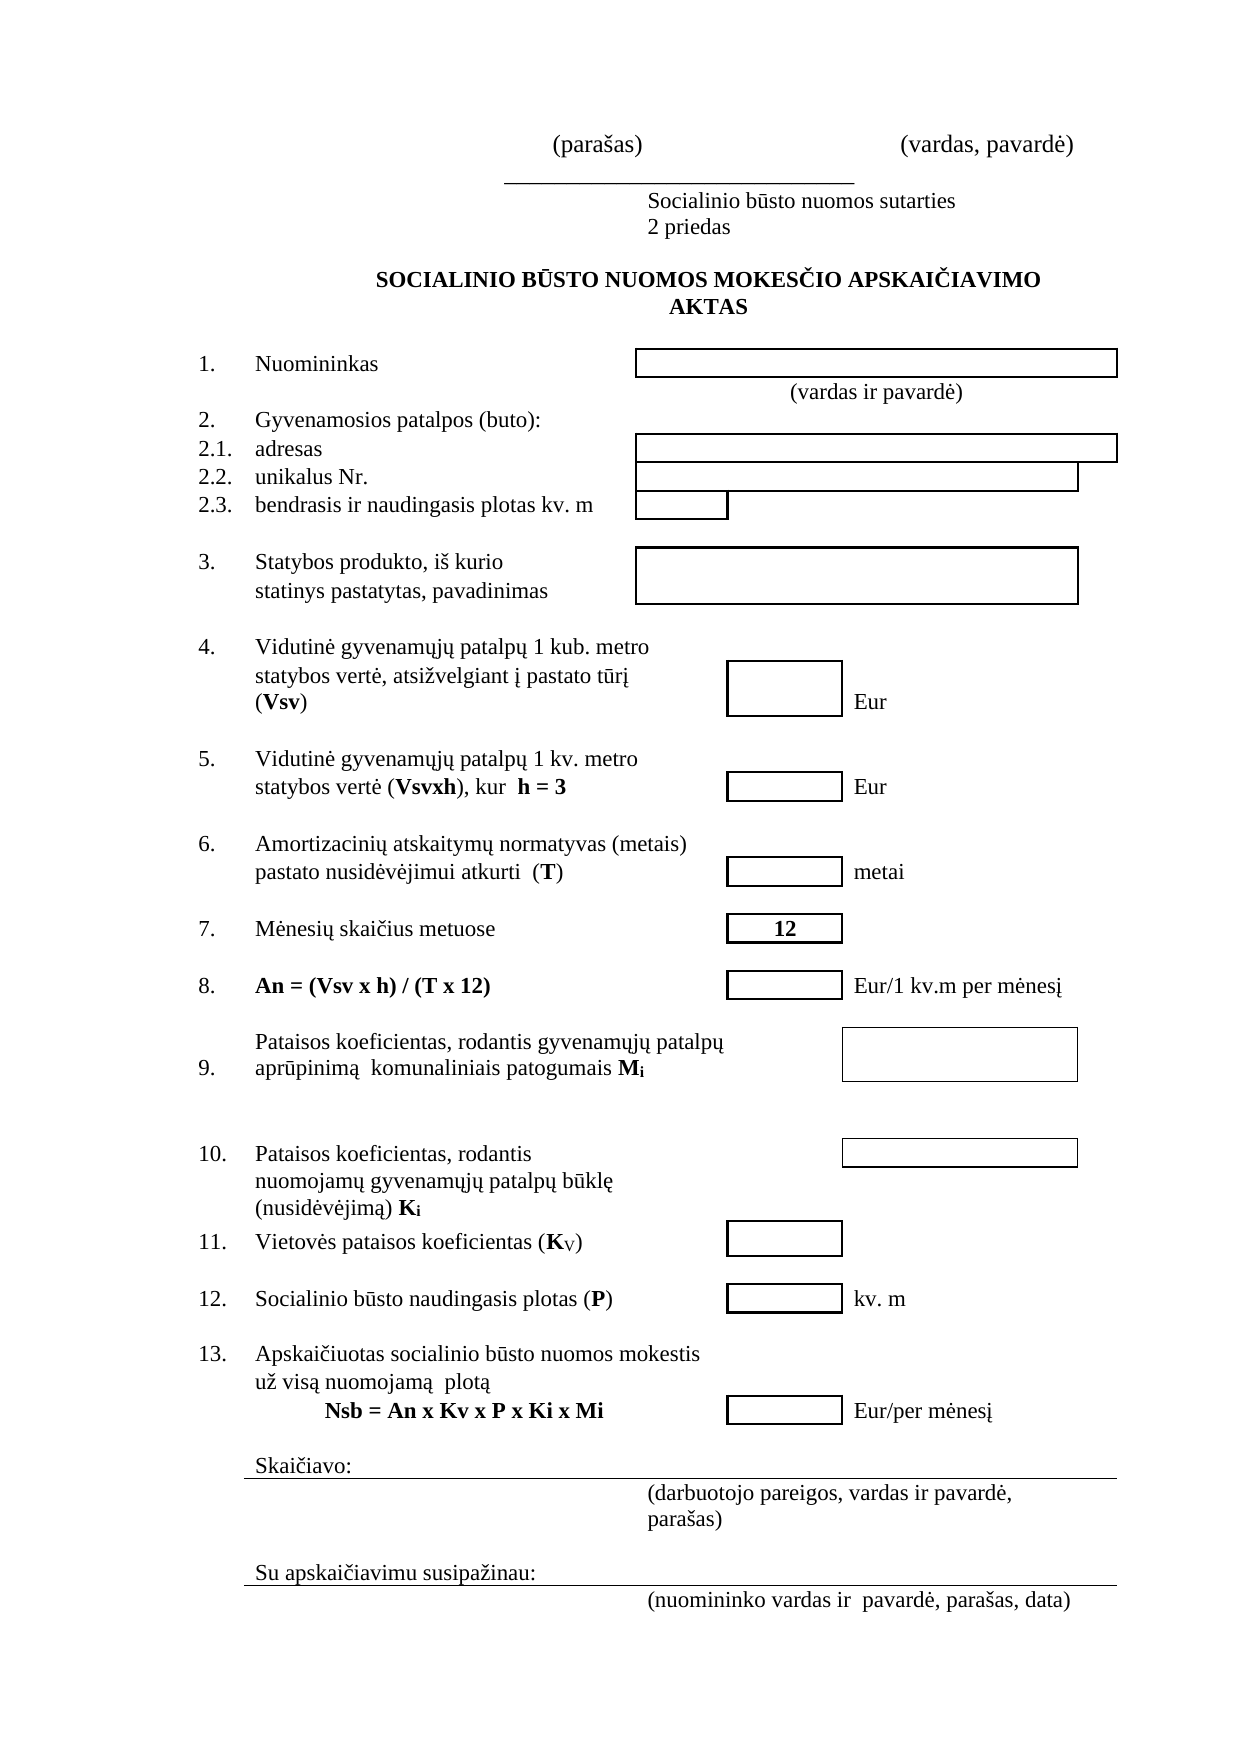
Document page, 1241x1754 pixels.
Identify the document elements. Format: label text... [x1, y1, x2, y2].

table_cell [1078, 771, 1117, 799]
table_cell [728, 1425, 842, 1451]
table_cell [728, 518, 842, 546]
table_cell [636, 913, 703, 941]
table_cell 13. [187, 1340, 244, 1366]
table_cell 2.1. [187, 433, 244, 461]
table_cell [187, 1451, 244, 1478]
table_cell 2.2. [187, 461, 244, 489]
table_cell [1117, 941, 1230, 970]
table_cell [1117, 1166, 1230, 1220]
table_cell [842, 435, 1078, 461]
table_cell [520, 518, 636, 546]
table_cell [244, 1255, 365, 1283]
table_cell [520, 461, 635, 489]
table_cell Statybos produkto, iš kurio [244, 546, 635, 575]
table_cell [1078, 435, 1116, 461]
table_cell bendrasis ir naudingasis plotas kv. m [244, 490, 635, 518]
table_cell [1078, 1220, 1117, 1254]
table_cell [728, 743, 842, 771]
table_cell [1078, 350, 1116, 376]
table_cell [520, 1586, 636, 1612]
table_cell [729, 773, 841, 799]
table_cell [1117, 913, 1230, 941]
table_cell [365, 376, 519, 404]
table_cell [1117, 490, 1230, 518]
table_cell [1117, 1138, 1230, 1166]
table_cell [520, 1311, 636, 1340]
table_cell [244, 1081, 842, 1110]
table_cell [520, 376, 636, 404]
table_cell [842, 1451, 1078, 1478]
table_cell Nsb = An x Kv x P x Ki x Mi [244, 1395, 684, 1423]
table_cell [636, 520, 684, 546]
table_cell [728, 1000, 842, 1027]
table_cell [187, 518, 244, 546]
table_cell [244, 240, 365, 266]
table_cell [636, 856, 703, 884]
table_cell [1079, 575, 1117, 603]
table_cell Eur/1 kv.m per mėnesį [843, 970, 1230, 998]
table_cell [684, 520, 727, 546]
text ____________________________ [177, 158, 1181, 187]
table_cell [520, 1255, 636, 1283]
table_cell [728, 1166, 842, 1220]
table_cell Vidutinė gyvenamųjų patalpų 1 kub. metro [244, 632, 684, 660]
table_cell [684, 660, 726, 714]
table_cell Eur [843, 771, 1078, 799]
table_cell [842, 405, 1078, 433]
table_cell [1117, 998, 1230, 1027]
table_cell [636, 405, 684, 433]
table_cell [729, 1222, 841, 1254]
table_cell [728, 1451, 842, 1478]
table_cell [187, 1395, 244, 1423]
table_cell [842, 1082, 1078, 1110]
table_cell [842, 518, 1078, 546]
table_cell [244, 998, 703, 1027]
table_cell 11. [187, 1220, 244, 1254]
table_cell [1079, 463, 1117, 489]
table_cell [729, 1285, 841, 1311]
table_cell [728, 605, 842, 632]
text (parašas) (vardas, pavardė) [300, 129, 1181, 158]
table_cell [520, 320, 636, 348]
table_cell [365, 240, 519, 266]
table_cell [637, 350, 684, 376]
table_cell [1078, 1110, 1117, 1138]
table_cell [1117, 1423, 1230, 1451]
table_cell [244, 1110, 365, 1138]
table_cell [520, 800, 636, 828]
table_cell [1117, 1395, 1230, 1423]
table_cell [365, 1110, 519, 1138]
table_cell [244, 320, 365, 348]
table_cell [1078, 1366, 1117, 1394]
table_cell [842, 1340, 1078, 1366]
table_cell [843, 1028, 1077, 1081]
table_cell [729, 972, 841, 998]
table_cell 2 priedas [636, 213, 1117, 240]
table_cell [842, 941, 1078, 970]
table_cell [728, 632, 842, 660]
table_cell [187, 1423, 244, 1451]
table_cell [1117, 1027, 1230, 1081]
table_cell [1078, 941, 1117, 970]
table_cell [684, 1451, 727, 1478]
table_cell 10. [187, 1138, 244, 1166]
table_cell [636, 1255, 684, 1283]
table_cell [1078, 603, 1117, 632]
table_cell Vidutinė gyvenamųjų patalpų 1 kv. metro [244, 743, 684, 771]
table_cell [1117, 1340, 1230, 1366]
table_cell [637, 435, 684, 461]
table_cell [729, 662, 841, 714]
table_cell Gyvenamosios patalpos (buto): [244, 405, 636, 433]
table_cell [1117, 856, 1230, 884]
table_cell nuomojamų gyvenamųjų patalpų būklę (nusidėvėjimą) Ki [244, 1166, 727, 1220]
table_cell 9. [187, 1027, 244, 1081]
table_cell [1079, 546, 1117, 575]
table_cell [365, 1423, 519, 1451]
table_cell [684, 743, 727, 771]
table_cell [365, 941, 519, 970]
table_cell [842, 885, 1078, 913]
table_cell [187, 998, 244, 1027]
table_cell statybos vertė, atsižvelgiant į pastato tūrį (Vsv) [244, 660, 684, 714]
table_cell [637, 549, 1077, 603]
table_cell [684, 405, 727, 433]
table_cell [842, 1110, 1078, 1138]
table_cell AKTAS [187, 293, 1230, 319]
table_cell [1078, 1255, 1117, 1283]
table_cell [1117, 1366, 1230, 1394]
table_cell [1078, 856, 1117, 884]
table_cell [728, 887, 842, 913]
table_cell [1078, 715, 1117, 743]
table_cell [1078, 660, 1117, 714]
table_cell 2. [187, 405, 244, 433]
table_cell [728, 350, 842, 376]
table_cell [703, 913, 726, 941]
table_cell [365, 1532, 519, 1558]
table_cell [636, 885, 703, 913]
table_cell Socialinio būsto naudingasis plotas (P) [244, 1283, 726, 1311]
table_cell kv. m [843, 1283, 1078, 1311]
table_cell [684, 1423, 727, 1451]
table_cell [187, 715, 244, 743]
table_cell [684, 320, 727, 348]
table_cell statybos vertė (Vsvxh), kur h = 3 [244, 771, 684, 799]
table_header [244, 187, 365, 213]
table_cell statinys pastatytas, pavadinimas [244, 575, 635, 603]
table_cell [636, 1532, 684, 1558]
table_cell [636, 605, 684, 632]
table_cell [842, 800, 1078, 828]
table_cell [684, 1311, 727, 1340]
table_cell Apskaičiuotas socialinio būsto nuomos mokestis [244, 1340, 727, 1366]
table_cell 3. [187, 546, 244, 575]
table_cell [520, 240, 636, 266]
table_cell [842, 492, 1078, 518]
table_header [1117, 187, 1230, 213]
table_cell [637, 492, 684, 518]
table_cell [187, 660, 244, 714]
table_cell Mėnesių skaičius metuose [244, 913, 636, 941]
table_cell [684, 715, 727, 743]
table_cell Su apskaičiavimu susipažinau: [244, 1558, 636, 1585]
table_cell [244, 1479, 365, 1532]
table_cell [365, 320, 519, 348]
table_cell unikalus Nr. [244, 461, 519, 489]
table_cell [728, 1558, 842, 1585]
table_cell [729, 1397, 841, 1423]
table_cell [842, 1558, 1078, 1585]
table_cell [728, 1110, 842, 1138]
table_cell [1117, 800, 1230, 828]
table_cell [842, 1366, 1078, 1394]
table_cell [520, 433, 635, 461]
table_cell [842, 743, 1078, 771]
table_cell [684, 605, 727, 632]
table_cell [187, 1366, 244, 1394]
table_cell [1117, 1220, 1230, 1254]
table_cell [365, 1311, 519, 1340]
table_cell [842, 1423, 1078, 1451]
table_cell [1078, 913, 1117, 941]
table_cell [1078, 518, 1117, 546]
table_cell [244, 885, 636, 913]
table_cell [1117, 1110, 1230, 1138]
table_cell [520, 1532, 636, 1558]
table_cell [244, 1311, 365, 1340]
table_cell [1117, 1532, 1230, 1558]
table_cell [187, 941, 244, 970]
table_cell [842, 350, 1078, 376]
table_header [187, 187, 244, 213]
table_cell [1078, 320, 1117, 348]
table_cell [187, 1558, 244, 1585]
table_cell [1078, 800, 1117, 828]
table_cell [1078, 1423, 1117, 1451]
table_cell 4. [187, 632, 244, 660]
table_cell [636, 941, 703, 970]
table_cell [1078, 885, 1117, 913]
table_cell [728, 828, 842, 856]
table_cell [1078, 405, 1117, 433]
table_cell [843, 1139, 1077, 1166]
table_cell [1117, 320, 1230, 348]
table_cell [684, 1532, 727, 1558]
table_cell [1078, 1166, 1117, 1220]
table_cell [187, 1110, 244, 1138]
table_cell [520, 1451, 636, 1478]
table_cell [1117, 376, 1230, 404]
table_cell [729, 492, 842, 518]
table_cell [728, 435, 842, 461]
table_cell [520, 715, 636, 743]
table_cell Eur [843, 660, 1078, 714]
table_cell [1117, 1283, 1230, 1311]
table_header Socialinio būsto nuomos sutarties [636, 187, 1117, 213]
table_cell metai [843, 856, 1078, 884]
table_cell [187, 575, 244, 603]
table_cell Pataisos koeficientas, rodantis gyvenamųjų patalpų aprūpinimą komunaliniais patogumais Mi [244, 1027, 842, 1081]
table_cell [244, 800, 365, 828]
table_cell [1078, 1340, 1117, 1366]
table_cell [365, 518, 519, 546]
table_cell SOCIALINIO BŪSTO NUOMOS MOKESČIO APSKAIČIAVIMO [187, 266, 1230, 293]
table_cell [1117, 743, 1230, 771]
table_cell adresas [244, 433, 519, 461]
table_cell už visą nuomojamą plotą [244, 1366, 727, 1394]
table_cell [1118, 348, 1230, 376]
table_cell [703, 970, 726, 998]
table_cell Skaičiavo: [244, 1451, 519, 1478]
table_cell [244, 1423, 365, 1451]
table_cell [728, 1366, 842, 1394]
table_cell [244, 376, 365, 404]
table_cell 6. [187, 828, 244, 856]
table_cell [728, 1138, 842, 1166]
table_cell [728, 1532, 842, 1558]
table_cell [1117, 518, 1230, 546]
table_cell (darbuotojo pareigos, vardas ir pavardė, parašas) [636, 1479, 1078, 1532]
table_cell 12 [729, 915, 841, 941]
table_cell [244, 213, 365, 240]
table_cell [842, 632, 1078, 660]
table_cell [842, 320, 1078, 348]
table_cell 1. [187, 348, 244, 376]
table_cell [728, 944, 842, 970]
table_cell [842, 1532, 1078, 1558]
table_cell [187, 376, 244, 404]
table_cell [365, 1479, 519, 1532]
table_cell [1117, 771, 1230, 799]
table_cell [703, 856, 726, 884]
table_cell [187, 800, 244, 828]
table_cell pastato nusidėvėjimui atkurti (T) [244, 856, 636, 884]
table_cell [1117, 1255, 1230, 1283]
table_cell [1078, 1311, 1117, 1340]
table_cell [637, 463, 1077, 489]
table_cell [1078, 1027, 1117, 1081]
table_cell [728, 1314, 842, 1340]
table_cell [684, 492, 726, 518]
table_cell [365, 1586, 519, 1612]
table_cell [842, 1255, 1078, 1283]
table_cell 5. [187, 743, 244, 771]
table_cell [1078, 1451, 1117, 1478]
table_cell [1117, 1558, 1230, 1585]
table_cell [244, 715, 365, 743]
table_cell [1117, 1311, 1230, 1340]
table_cell [843, 913, 1078, 941]
table_cell [842, 828, 1078, 856]
table_cell 2.3. [187, 490, 244, 518]
table_cell [842, 1311, 1078, 1340]
table_cell [728, 1257, 842, 1283]
table_cell [1117, 575, 1230, 603]
table_cell [636, 1311, 684, 1340]
table_cell [703, 885, 727, 913]
table_cell [843, 1220, 1078, 1254]
table_cell [1078, 490, 1117, 518]
table_cell [1117, 1478, 1230, 1532]
table_cell [728, 320, 842, 348]
table_cell [365, 800, 519, 828]
table_cell [520, 1110, 636, 1138]
table_cell [520, 1479, 636, 1532]
table_cell [187, 320, 244, 348]
table_cell [636, 1451, 684, 1478]
table_cell [187, 603, 244, 632]
table_cell 12. [187, 1283, 244, 1311]
table_cell [520, 348, 635, 376]
table_cell [842, 998, 1078, 1027]
table_cell [842, 1168, 1078, 1220]
table_cell Amortizacinių atskaitymų normatyvas (metais) [244, 828, 703, 856]
table_cell [187, 1311, 244, 1340]
table_cell [1117, 603, 1230, 632]
table_cell [187, 1166, 244, 1220]
table_cell [684, 1395, 726, 1423]
table_cell [1117, 660, 1230, 714]
table_cell [1118, 433, 1230, 461]
table_cell [187, 1478, 244, 1532]
table_cell [729, 858, 841, 884]
table_header [520, 187, 636, 213]
table_cell [1078, 998, 1117, 1027]
table_cell [1078, 743, 1117, 771]
table_cell [1078, 1558, 1117, 1585]
table_cell [187, 240, 244, 266]
table_cell [187, 1255, 244, 1283]
table_cell [1117, 213, 1230, 240]
table_cell [636, 1558, 684, 1585]
table_cell [1117, 461, 1230, 489]
table_cell (nuomininko vardas ir pavardė, parašas, data) [636, 1586, 1117, 1612]
table_header [365, 187, 519, 213]
table_cell [1117, 715, 1230, 743]
table_cell [187, 771, 244, 799]
table_cell [244, 603, 636, 632]
table_cell [636, 1110, 684, 1138]
table_cell [684, 1138, 727, 1166]
table_cell [1078, 1283, 1117, 1311]
table_cell [684, 350, 727, 376]
table_cell [728, 1340, 842, 1366]
table_cell [1117, 1081, 1230, 1110]
table_cell [1078, 828, 1117, 856]
table_cell [1117, 885, 1230, 913]
table_cell [1117, 632, 1230, 660]
table_cell [684, 1110, 727, 1138]
table_cell [636, 1423, 684, 1451]
table_cell [187, 213, 244, 240]
table_cell [703, 998, 727, 1027]
table_cell [842, 715, 1078, 743]
table_cell [636, 1138, 684, 1166]
table_cell [1078, 1138, 1117, 1166]
table_cell [684, 1558, 727, 1585]
table_cell [1117, 1585, 1230, 1612]
table_cell [1078, 632, 1117, 660]
table_cell [1117, 405, 1230, 433]
table_cell [842, 605, 1078, 632]
table_cell 8. [187, 970, 244, 998]
table_cell [244, 1532, 365, 1558]
table_cell [684, 1255, 727, 1283]
table_cell [244, 518, 365, 546]
table_cell [187, 856, 244, 884]
table_cell [520, 941, 636, 970]
table_cell [636, 715, 684, 743]
table_cell [187, 1585, 244, 1612]
table_cell [187, 885, 244, 913]
table_cell [1078, 1081, 1117, 1110]
table_cell [1117, 546, 1230, 575]
table_cell [365, 715, 519, 743]
table_cell [187, 1532, 244, 1558]
table_cell Nuomininkas [244, 348, 519, 376]
table_cell [684, 632, 727, 660]
table_cell [365, 213, 519, 240]
table_cell [520, 1423, 636, 1451]
table_cell [244, 941, 365, 970]
table_cell (vardas ir pavardė) [636, 378, 1117, 404]
table_cell 7. [187, 913, 244, 941]
table_cell [365, 1255, 519, 1283]
table_cell [1117, 828, 1230, 856]
table_cell [520, 213, 636, 240]
table_cell [684, 771, 726, 799]
table_cell [1078, 1479, 1117, 1532]
table_cell Vietovės pataisos koeficientas (KV) [244, 1220, 726, 1254]
table_cell [1117, 1451, 1230, 1478]
table_cell An = (Vsv x h) / (T x 12) [244, 970, 703, 998]
table_cell [728, 717, 842, 743]
table_cell [636, 240, 1230, 266]
table_cell [244, 1586, 365, 1612]
table_cell Eur/per mėnesį [843, 1395, 1117, 1423]
table_cell [728, 405, 842, 433]
table_cell [703, 828, 727, 856]
table_cell [187, 1081, 244, 1110]
table_cell [636, 800, 842, 828]
table_cell [684, 435, 727, 461]
table_cell Pataisos koeficientas, rodantis [244, 1138, 636, 1166]
table_cell [1078, 1532, 1117, 1558]
table_cell [636, 320, 684, 348]
table_cell [703, 941, 727, 970]
